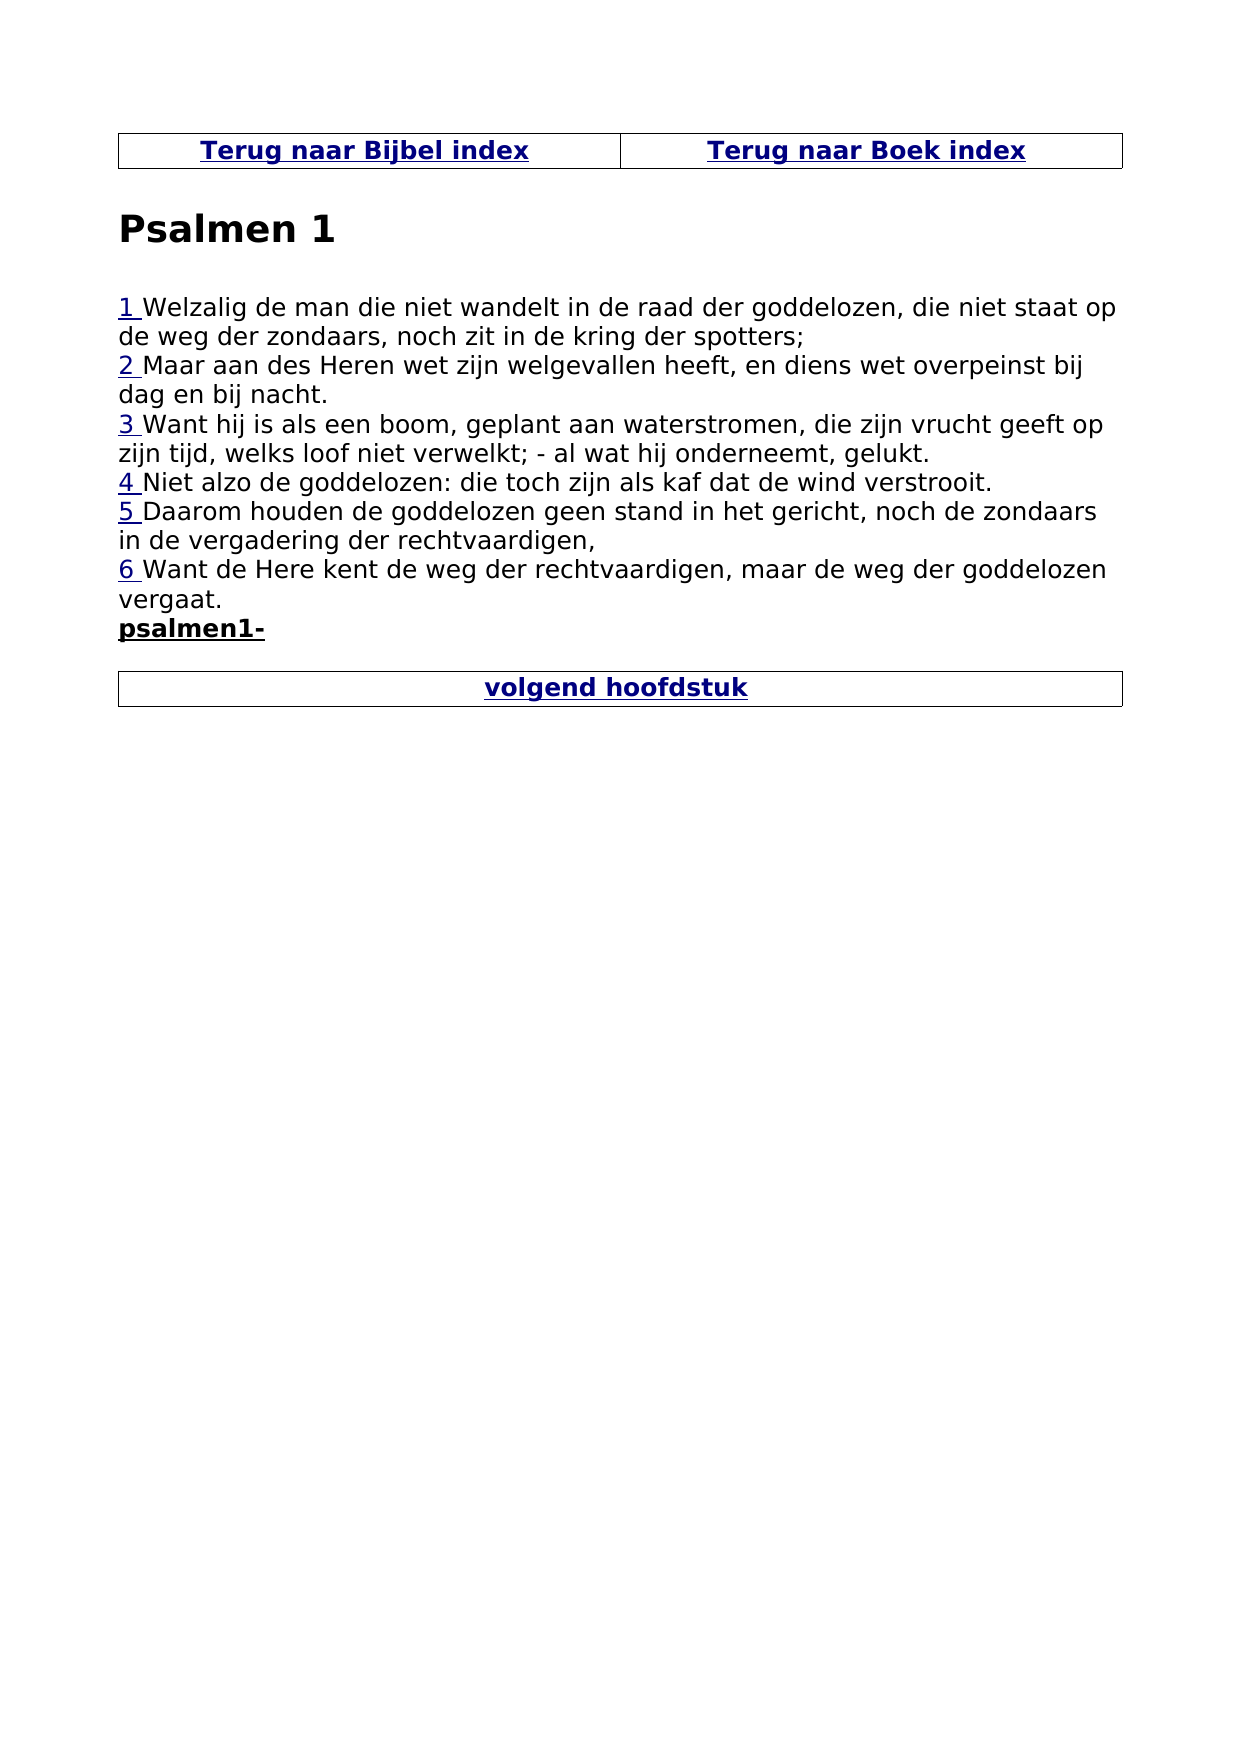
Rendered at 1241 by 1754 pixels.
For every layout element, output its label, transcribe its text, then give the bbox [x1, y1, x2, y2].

text 1 Welzalig de man die niet wandelt in de raad der goddelozen, die niet staat op de weg der zondaars, noch zit in de kring der spotters; 2 Maar aan des Heren wet zijn welgevallen heeft, en diens wet overpeinst bij dag en bij nacht. 3 Want hij is als een boom, geplant aan waterstromen, die zijn vrucht geeft op zijn tijd, welks loof niet verwelkt; - al wat hij onderneemt, gelukt. 4 Niet alzo de goddelozen: die toch zijn als kaf dat de wind verstrooit. 5 Daarom houden de goddelozen geen stand in het gericht, noch de zondaars in de vergadering der rechtvaardigen, 6 Want de Here kent de weg der rechtvaardigen, maar de weg der goddelozen vergaat. psalmen1- [118, 264, 1122, 643]
table_header volgend hoofdstuk [119, 672, 1122, 706]
table_header Terug naar Boek index [621, 134, 1122, 168]
table_header Terug naar Bijbel index [119, 134, 620, 168]
subtitle Psalmen 1 [118, 208, 1122, 252]
